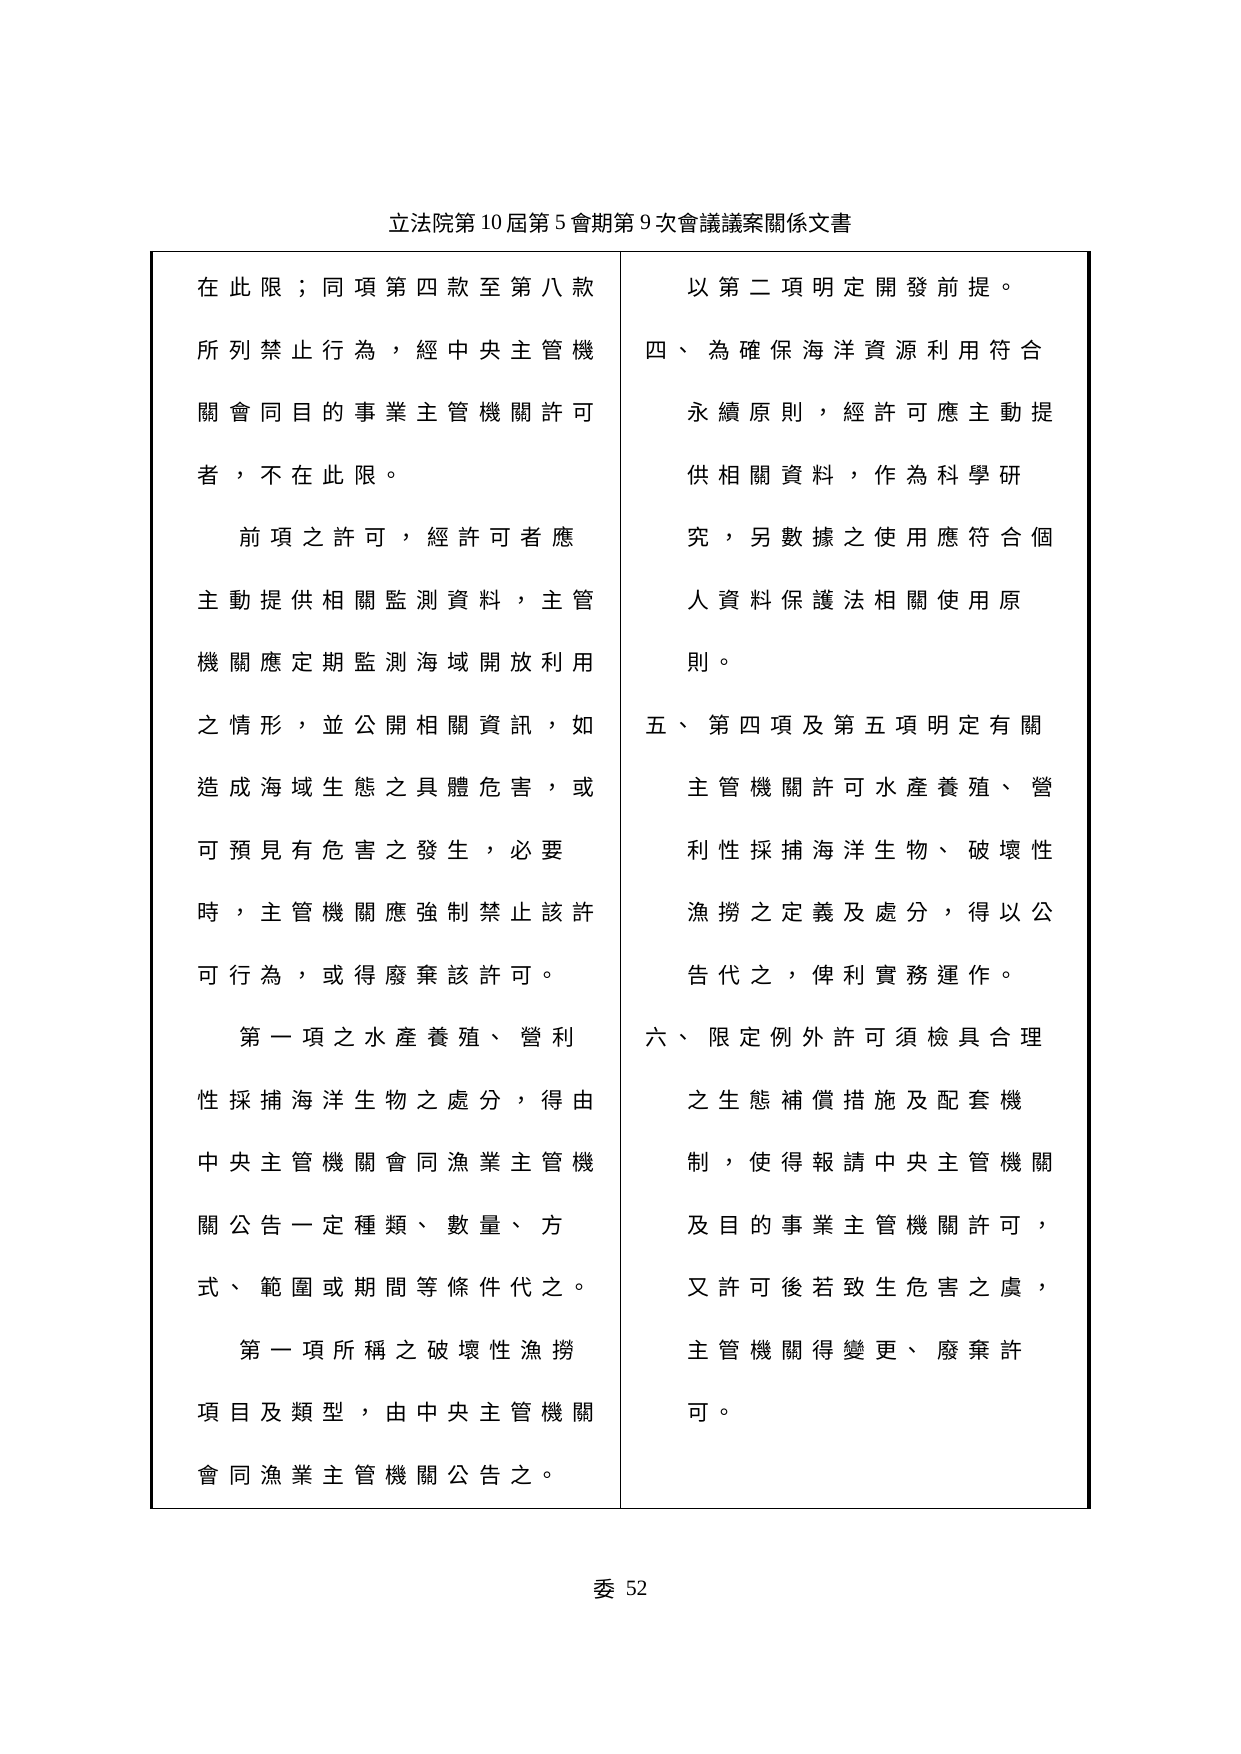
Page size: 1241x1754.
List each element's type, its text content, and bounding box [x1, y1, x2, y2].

table_cell 以第二項明定開發前提。 四、為確保海洋資源利用符合永續原則，經許可應主動提供相關資料，作為科學研究，另數據之使用應符合個人資料保護法相關使用原則。 五、第四項及第五項明定有關主管機關許可水產養殖、營利性採捕海洋生物、破壞性漁撈之定義及處分，得以公告代之，俾利實務運作。 六、限定例外許可須檢具合理之生態補償措施及配套機制，使得報請中央主管機關及目的事業主管機關許可，又許可後若致生危害之虞，主管機關得變更、廢棄許可。 [621, 252, 1087, 1508]
table_cell 在此限；同項第四款至第八款所列禁止行為，經中央主管機關會同目的事業主管機關許可者，不在此限。 前項之許可，經許可者應主動提供相關監測資料，主管機關應定期監測海域開放利用之情形，並公開相關資訊，如造成海域生態之具體危害，或可預見有危害之發生，必要時，主管機關應強制禁止該許可行為，或得廢棄該許可。 第一項之水產養殖、營利性採捕海洋生物之處分，得由中央主管機關會同漁業主管機關公告一定種類、數量、方式、範圍或期間等條件代之。 第一項所稱之破壞性漁撈項目及類型，由中央主管機關會同漁業主管機關公告之。 [153, 252, 620, 1508]
